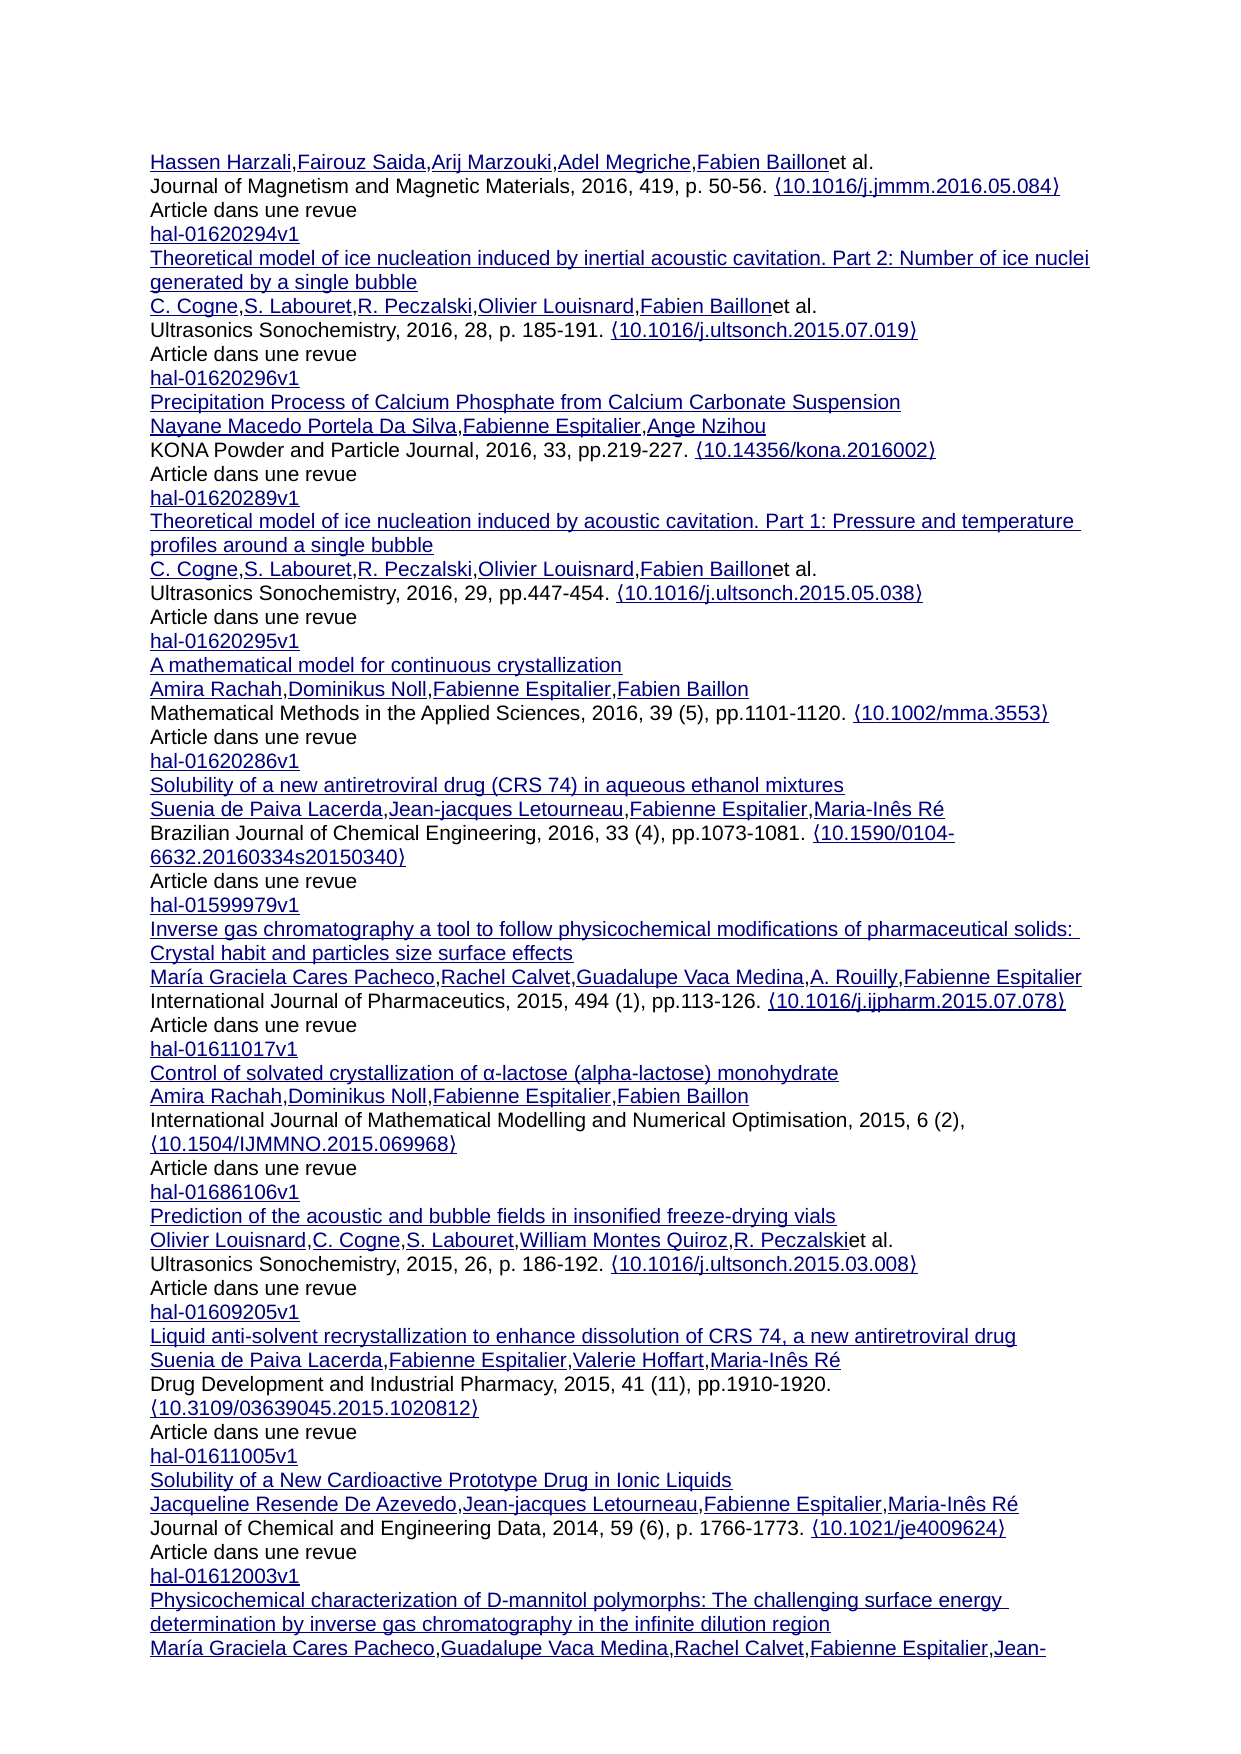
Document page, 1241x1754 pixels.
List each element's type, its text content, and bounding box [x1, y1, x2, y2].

table_cell Liquid anti-solvent recrystallization to enhance dissolution of CRS 74, a new antiretroviral drug Suenia de Paiva Lacerda,Fabienne Espitalier,Valerie Hoffart,Maria-Inês Ré Drug Development and Industrial Pharmacy, 2015, 41 (11), pp.1910-1920. ⟨10.3109/03639045.2015.1020812⟩ Article dans une revue hal-01611005v1 [150, 1324, 1090, 1468]
table_cell Prediction of the acoustic and bubble fields in insonified freeze-drying vials Olivier Louisnard,C. Cogne,S. Labouret,William Montes Quiroz,R. Peczalskiet al. Ultrasonics Sonochemistry, 2015, 26, p. 186-192. ⟨10.1016/j.ultsonch.2015.03.008⟩ Article dans une revue hal-01609205v1 [150, 1204, 1090, 1324]
table_cell Precipitation Process of Calcium Phosphate from Calcium Carbonate Suspension Nayane Macedo Portela Da Silva,Fabienne Espitalier,Ange Nzihou KONA Powder and Particle Journal, 2016, 33, pp.219-227. ⟨10.14356/kona.2016002⟩ Article dans une revue hal-01620289v1 [150, 390, 1090, 509]
table_cell Physicochemical characterization of D-mannitol polymorphs: The challenging surface energy determination by inverse gas chromatography in the infinite dilution region María Graciela Cares Pacheco,Guadalupe Vaca Medina,Rachel Calvet,Fabienne Espitalier,Jean‐ [150, 1588, 1090, 1659]
table_cell Control of solvated crystallization of α-lactose (alpha-lactose) monohydrate Amira Rachah,Dominikus Noll,Fabienne Espitalier,Fabien Baillon International Journal of Mathematical Modelling and Numerical Optimisation, 2015, 6 (2), ⟨10.1504/IJMMNO.2015.069968⟩ Article dans une revue hal-01686106v1 [150, 1060, 1090, 1204]
table_cell Solubility of a New Cardioactive Prototype Drug in Ionic Liquids Jacqueline Resende De Azevedo,Jean‐jacques Letourneau,Fabienne Espitalier,Maria-Inês Ré Journal of Chemical and Engineering Data, 2014, 59 (6), p. 1766-1773. ⟨10.1021/je4009624⟩ Article dans une revue hal-01612003v1 [150, 1468, 1090, 1587]
table_cell Solubility of a new antiretroviral drug (CRS 74) in aqueous ethanol mixtures Suenia de Paiva Lacerda,Jean‐jacques Letourneau,Fabienne Espitalier,Maria-Inês Ré Brazilian Journal of Chemical Engineering, 2016, 33 (4), pp.1073-1081. ⟨10.1590/0104-6632.20160334s20150340⟩ Article dans une revue hal-01599979v1 [150, 773, 1090, 917]
table_cell Inverse gas chromatography a tool to follow physicochemical modifications of pharmaceutical solids: Crystal habit and particles size surface effects María Graciela Cares Pacheco,Rachel Calvet,Guadalupe Vaca Medina,A. Rouilly,Fabienne Espitalier International Journal of Pharmaceutics, 2015, 494 (1), pp.113-126. ⟨10.1016/j.ijpharm.2015.07.078⟩ Article dans une revue hal-01611017v1 [150, 917, 1090, 1060]
table_cell Hassen Harzali,Fairouz Saida,Arij Marzouki,Adel Megriche,Fabien Baillonet al. Journal of Magnetism and Magnetic Materials, 2016, 419, p. 50-56. ⟨10.1016/j.jmmm.2016.05.084⟩ Article dans une revue hal-01620294v1 [150, 150, 1090, 246]
table_cell Theoretical model of ice nucleation induced by acoustic cavitation. Part 1: Pressure and temperature profiles around a single bubble C. Cogne,S. Labouret,R. Peczalski,Olivier Louisnard,Fabien Baillonet al. Ultrasonics Sonochemistry, 2016, 29, pp.447-454. ⟨10.1016/j.ultsonch.2015.05.038⟩ Article dans une revue hal-01620295v1 [150, 509, 1090, 653]
table_cell A mathematical model for continuous crystallization Amira Rachah,Dominikus Noll,Fabienne Espitalier,Fabien Baillon Mathematical Methods in the Applied Sciences, 2016, 39 (5), pp.1101-1120. ⟨10.1002/mma.3553⟩ Article dans une revue hal-01620286v1 [150, 653, 1090, 773]
table_cell Theoretical model of ice nucleation induced by inertial acoustic cavitation. Part 2: Number of ice nuclei [150, 246, 1090, 267]
table_cell generated by a single bubble C. Cogne,S. Labouret,R. Peczalski,Olivier Louisnard,Fabien Baillonet al. Ultrasonics Sonochemistry, 2016, 28, p. 185-191. ⟨10.1016/j.ultsonch.2015.07.019⟩ Article dans une revue hal-01620296v1 [150, 268, 1090, 389]
